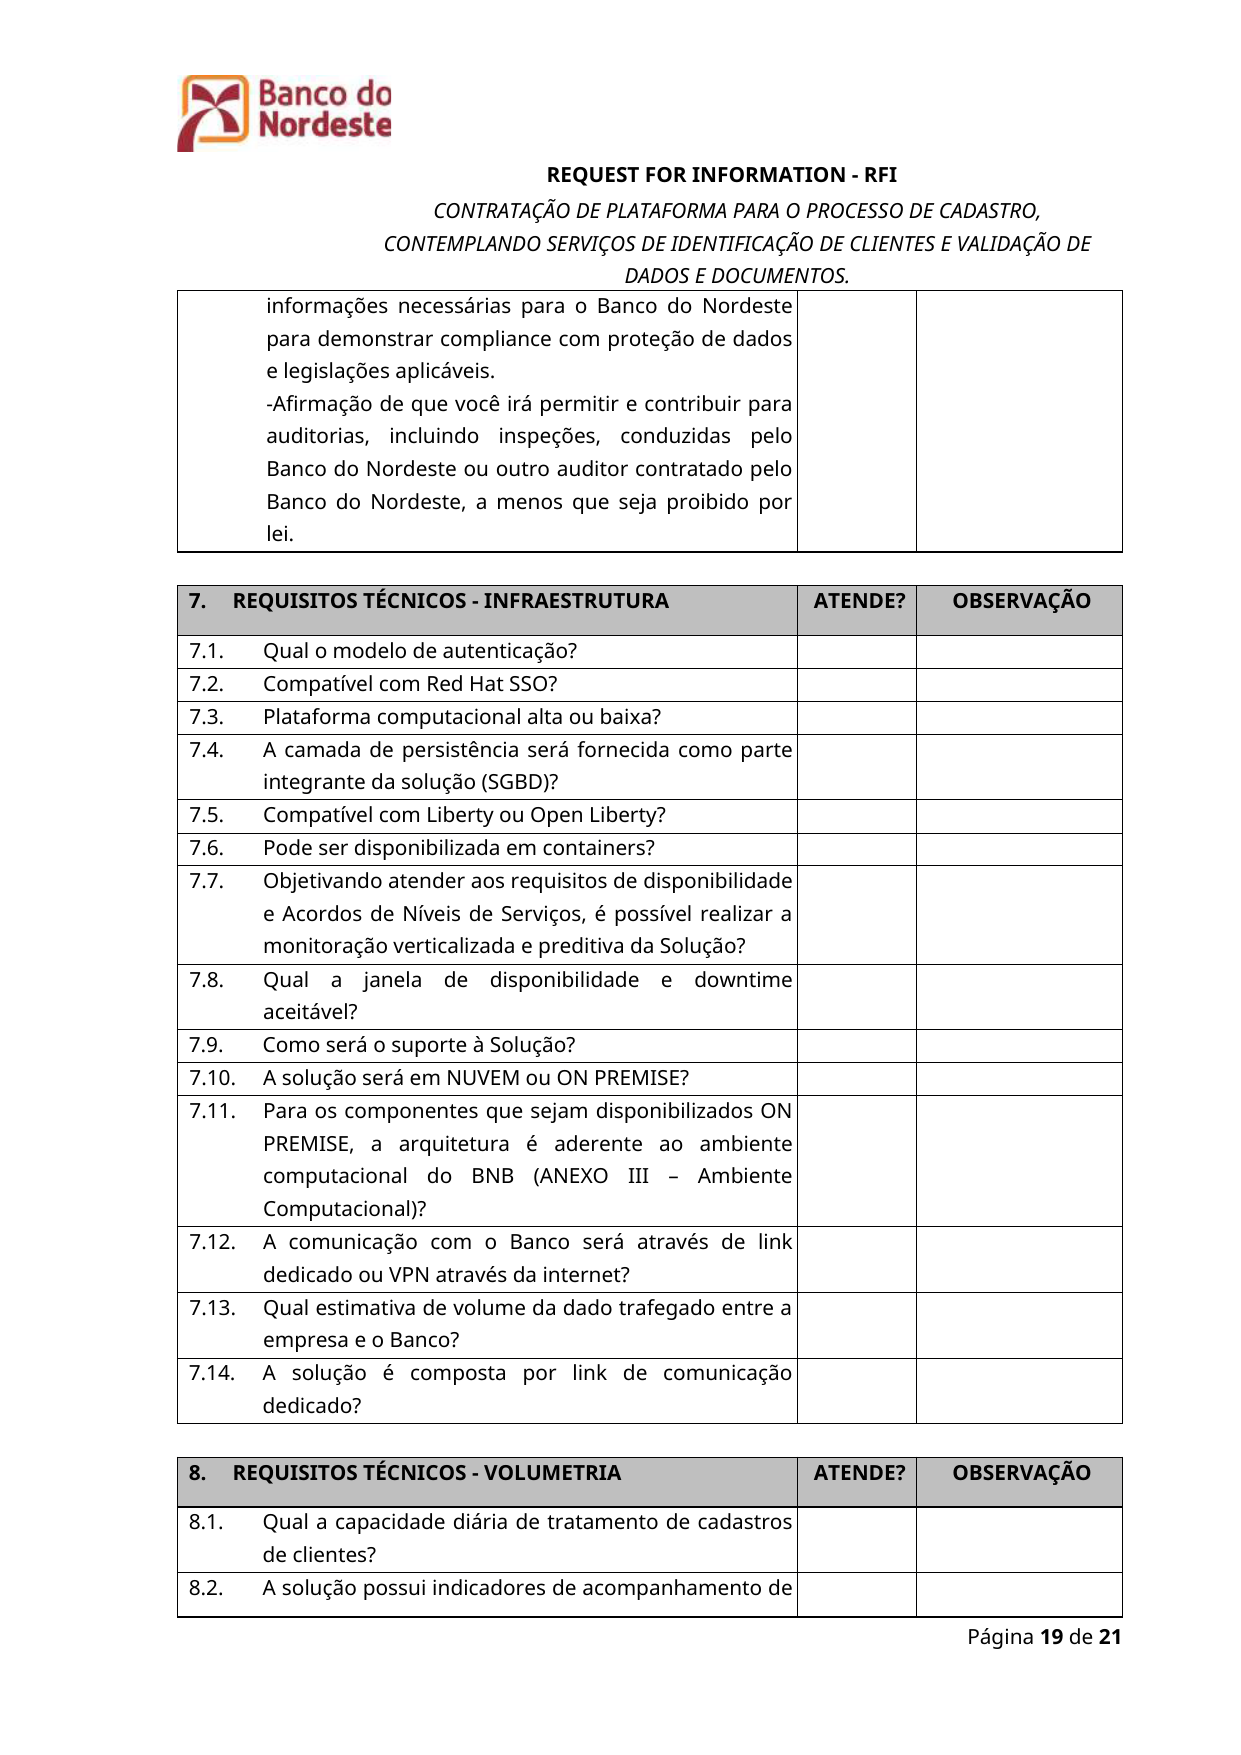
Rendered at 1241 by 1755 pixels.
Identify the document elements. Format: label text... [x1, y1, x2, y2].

table_cell A solução será em NUVEM ou ON PREMISE? [178, 1063, 797, 1095]
table_cell [917, 291, 1122, 551]
table_cell A comunicação com o Banco será através de link dedicado ou VPN através da internet? [178, 1227, 797, 1292]
table_cell [917, 636, 1122, 668]
table_cell [917, 965, 1122, 1029]
table_cell [917, 834, 1122, 865]
table_cell [917, 866, 1122, 964]
table_cell Como será o suporte à Solução? [178, 1030, 797, 1062]
table_cell [798, 1508, 916, 1572]
table_cell [798, 735, 916, 799]
table_header OBSERVAÇÃO [917, 1458, 1122, 1506]
table_header ATENDE? [798, 586, 916, 635]
table_cell Para os componentes que sejam disponibilizados ON PREMISE, a arquitetura é aderente ao ambiente computacional do BNB (ANEXO III – Ambiente Computacional)? [178, 1096, 797, 1226]
table_cell [917, 1359, 1122, 1423]
table_cell [798, 1227, 916, 1292]
table_cell [917, 1573, 1122, 1616]
table_cell [798, 1096, 916, 1226]
table_cell Qual estimativa de volume da dado trafegado entre a empresa e o Banco? [178, 1293, 797, 1357]
table_cell A solução é composta por link de comunicação dedicado? [178, 1359, 797, 1423]
table_cell [917, 669, 1122, 701]
table_header REQUISITOS TÉCNICOS - VOLUMETRIA [178, 1458, 797, 1506]
table_cell [798, 1063, 916, 1095]
table_cell [798, 1293, 916, 1357]
table_cell Objetivando atender aos requisitos de disponibilidade e Acordos de Níveis de Serviços, é possível realizar a monitoração verticalizada e preditiva da Solução? [178, 866, 797, 964]
table_cell [917, 1063, 1122, 1095]
table_cell Pode ser disponibilizada em containers? [178, 834, 797, 865]
table_cell [917, 1096, 1122, 1226]
table_cell [798, 1359, 916, 1423]
table_cell [798, 866, 916, 964]
table_cell Qual o modelo de autenticação? [178, 636, 797, 668]
table_header REQUISITOS TÉCNICOS - INFRAESTRUTURA [178, 586, 797, 635]
table_cell [798, 669, 916, 701]
table_cell A solução possui indicadores de acompanhamento de [178, 1573, 797, 1616]
table_cell [798, 291, 916, 551]
table_cell Compatível com Liberty ou Open Liberty? [178, 800, 797, 832]
table_cell [917, 1508, 1122, 1572]
table_cell Qual a capacidade diária de tratamento de cadastros de clientes? [178, 1508, 797, 1572]
table_cell Compatível com Red Hat SSO? [178, 669, 797, 701]
table_cell Plataforma computacional alta ou baixa? [178, 702, 797, 734]
table_cell [917, 1227, 1122, 1292]
table_cell [917, 1293, 1122, 1357]
table_cell informações necessárias para o Banco do Nordeste para demonstrar compliance com proteção de dados e legislações aplicáveis. -Afirmação de que você irá permitir e contribuir para auditorias, incluindo inspeções, conduzidas pelo Banco do Nordeste ou outro auditor contratado pelo Banco do Nordeste, a menos que seja proibido por lei. [178, 291, 797, 551]
table_cell Qual a janela de disponibilidade e downtime aceitável? [178, 965, 797, 1029]
table_header OBSERVAÇÃO [917, 586, 1122, 635]
table_cell [917, 1030, 1122, 1062]
table_cell [798, 800, 916, 832]
table_cell [798, 702, 916, 734]
table_cell [798, 965, 916, 1029]
table_cell [798, 636, 916, 668]
table_cell [917, 702, 1122, 734]
table_cell [798, 1030, 916, 1062]
table_cell A camada de persistência será fornecida como parte integrante da solução (SGBD)? [178, 735, 797, 799]
table_cell [917, 800, 1122, 832]
table_cell [917, 735, 1122, 799]
table_cell [798, 834, 916, 865]
table_header ATENDE? [798, 1458, 916, 1506]
table_cell [798, 1573, 916, 1616]
